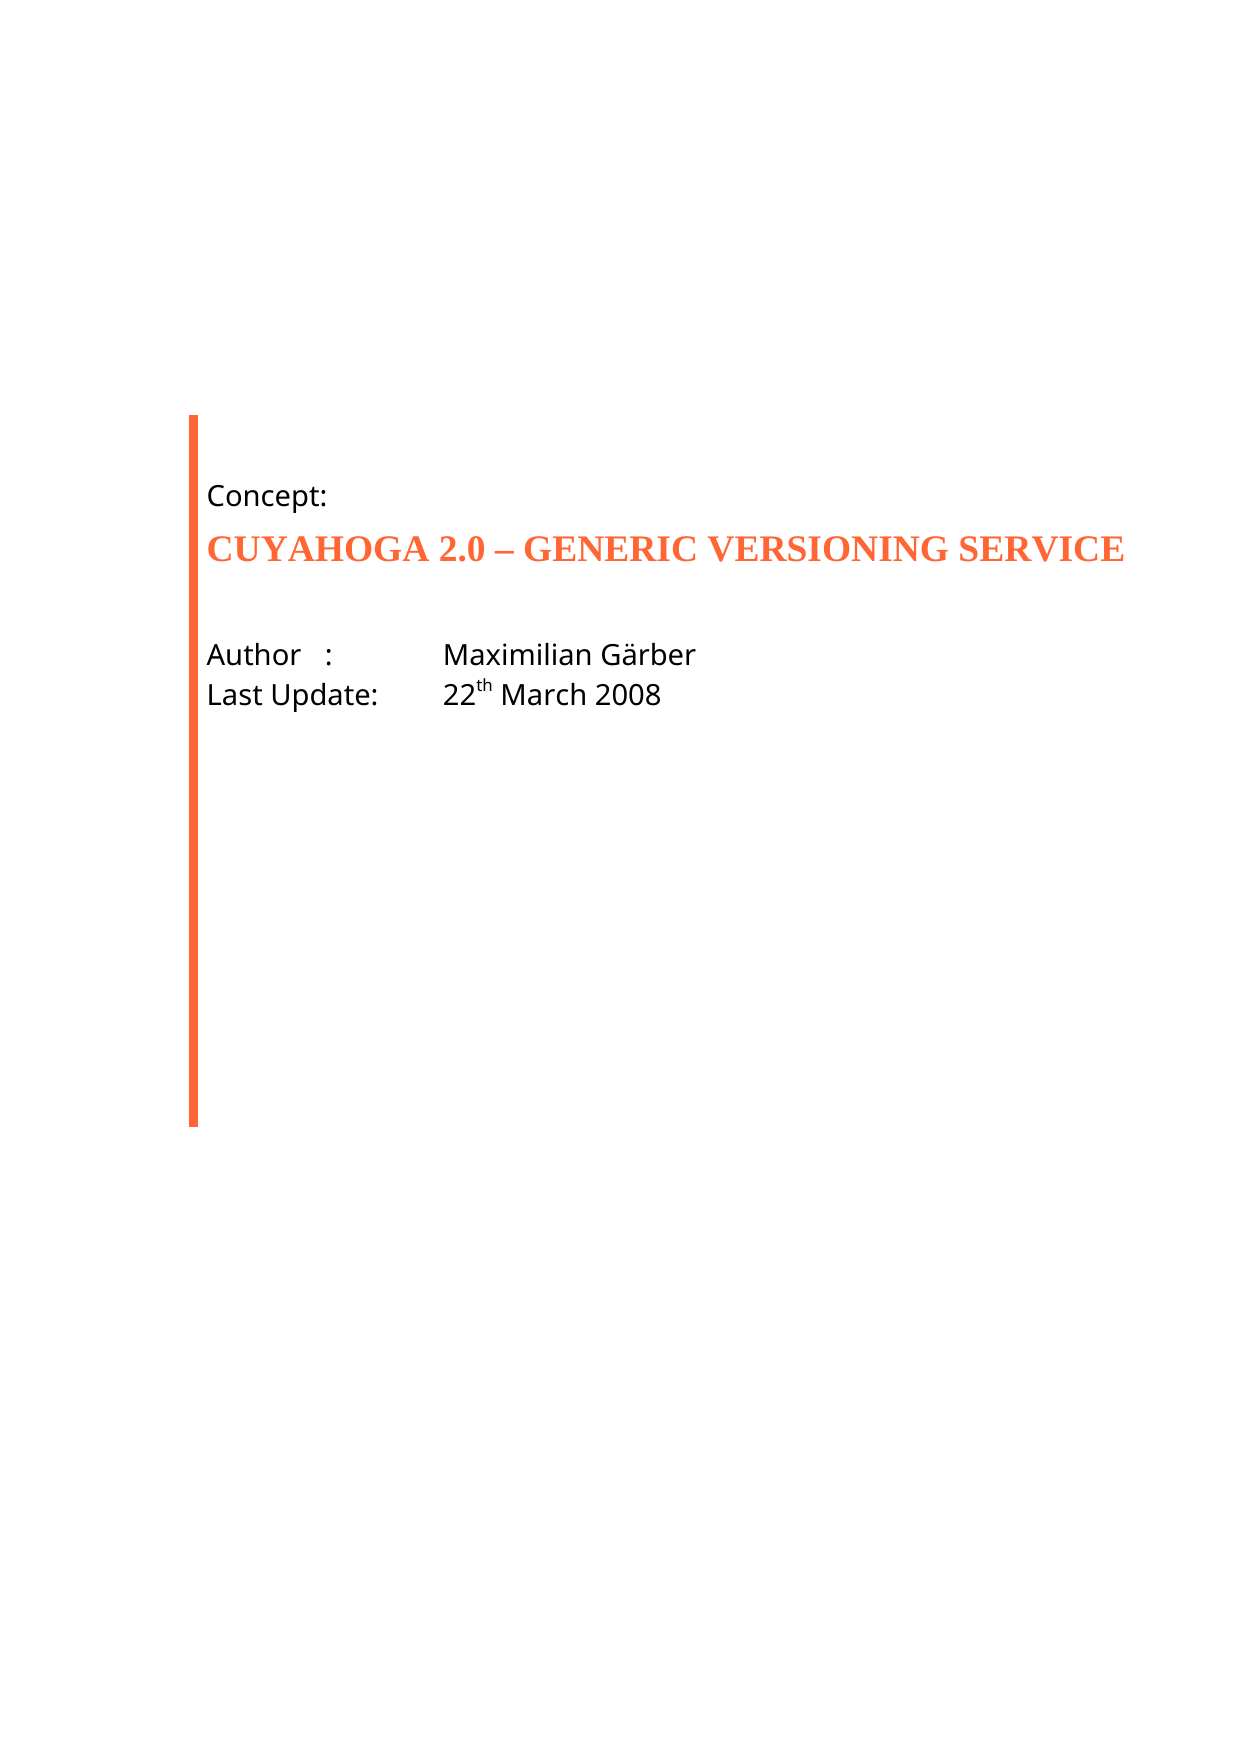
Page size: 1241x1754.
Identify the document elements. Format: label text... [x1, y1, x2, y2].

text Author : Maximilian Gärber Last Update: 22th March 2008 [206, 634, 1148, 753]
text Concept: [206, 476, 1148, 515]
text CUYAhoga 2.0 – GENERIC VERSIONING SERVICE [206, 528, 1148, 569]
